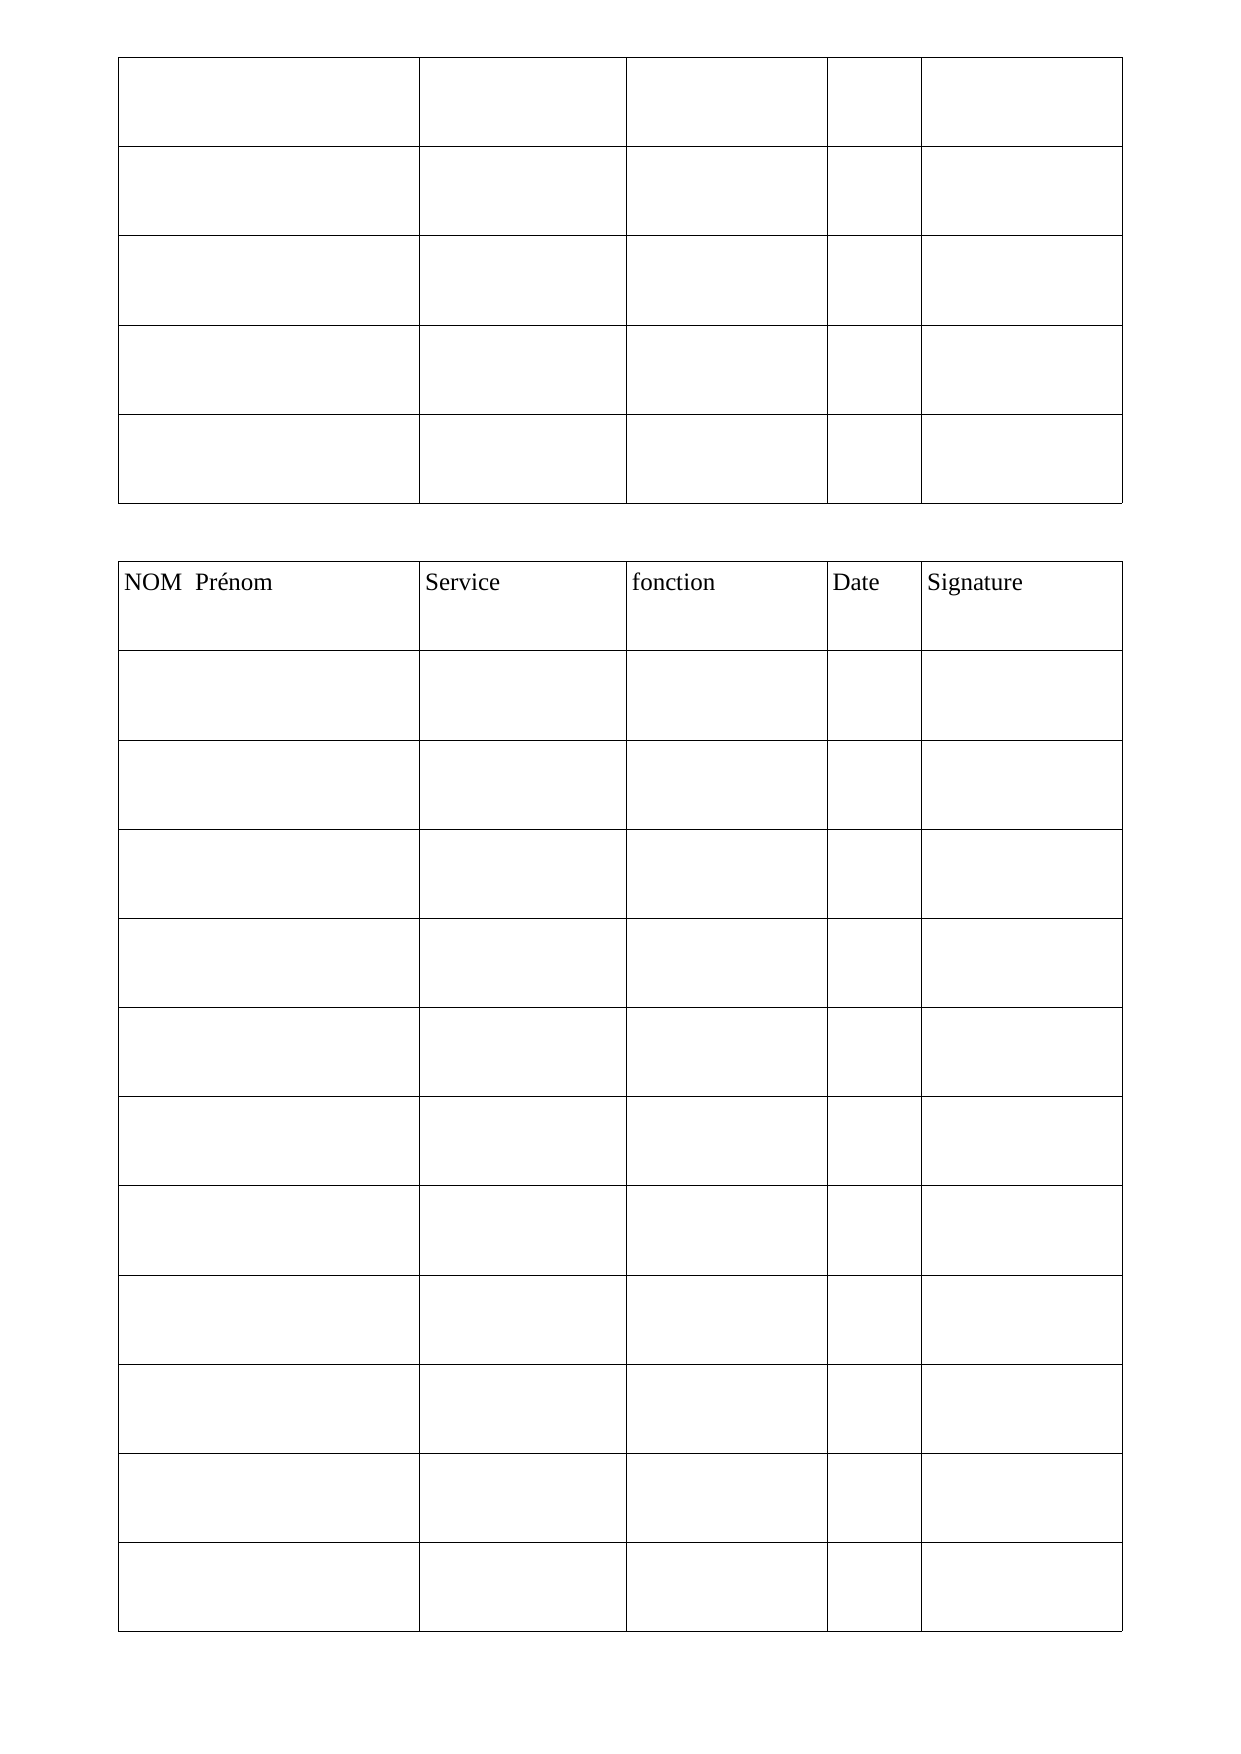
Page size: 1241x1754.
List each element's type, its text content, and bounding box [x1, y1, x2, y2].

table_cell [828, 236, 921, 324]
table_cell [922, 1008, 1122, 1096]
table_cell [420, 1186, 626, 1274]
table_cell [420, 147, 626, 235]
table_cell [627, 1276, 827, 1364]
table_cell [922, 919, 1122, 1007]
table_cell [828, 147, 921, 235]
table_cell [828, 830, 921, 918]
table_cell [420, 58, 626, 146]
table_cell [627, 147, 827, 235]
table_cell [922, 741, 1122, 829]
table_cell [420, 1008, 626, 1096]
table_cell [420, 1365, 626, 1453]
table_cell [119, 326, 419, 414]
table_cell [828, 1097, 921, 1185]
table_cell [828, 415, 921, 503]
table_cell [420, 830, 626, 918]
table_cell [420, 1543, 626, 1631]
table_cell [627, 1008, 827, 1096]
table_cell [119, 147, 419, 235]
table_cell [627, 919, 827, 1007]
table_cell [828, 1365, 921, 1453]
table_cell [627, 58, 827, 146]
table_cell [420, 415, 626, 503]
table_cell [828, 741, 921, 829]
table_cell [119, 415, 419, 503]
table_cell [119, 1543, 419, 1631]
table_header Signature [922, 562, 1122, 650]
table_cell [828, 1008, 921, 1096]
table_cell [627, 1186, 827, 1274]
table_cell [119, 1365, 419, 1453]
table_cell [627, 741, 827, 829]
table_cell [922, 1276, 1122, 1364]
table_cell [420, 741, 626, 829]
table_cell [828, 919, 921, 1007]
table_cell [119, 919, 419, 1007]
table_cell [119, 1454, 419, 1542]
table_cell [420, 651, 626, 739]
table_cell [119, 1186, 419, 1274]
table_cell [420, 326, 626, 414]
table_cell [420, 1454, 626, 1542]
table_cell [828, 1454, 921, 1542]
table_cell [828, 1276, 921, 1364]
table_cell [828, 651, 921, 739]
table_cell [627, 415, 827, 503]
table_cell [627, 1543, 827, 1631]
table_cell [922, 58, 1122, 146]
table_cell [828, 326, 921, 414]
table_cell [627, 1365, 827, 1453]
table_cell [922, 1454, 1122, 1542]
table_cell [119, 1008, 419, 1096]
table_cell [922, 651, 1122, 739]
table_cell [922, 326, 1122, 414]
table_cell [922, 1365, 1122, 1453]
table_cell [119, 830, 419, 918]
table_header Date [828, 562, 921, 650]
table_cell [922, 415, 1122, 503]
table_cell [420, 1276, 626, 1364]
table_cell [922, 147, 1122, 235]
table_cell [119, 236, 419, 324]
table_cell [922, 830, 1122, 918]
table_cell [119, 58, 419, 146]
table_cell [627, 1097, 827, 1185]
table_cell [420, 236, 626, 324]
table_cell [627, 651, 827, 739]
table_header fonction [627, 562, 827, 650]
table_cell [627, 830, 827, 918]
table_cell [420, 919, 626, 1007]
table_cell [922, 1097, 1122, 1185]
table_cell [627, 236, 827, 324]
table_cell [922, 1543, 1122, 1631]
table_cell [119, 1097, 419, 1185]
table_header Service [420, 562, 626, 650]
table_cell [119, 741, 419, 829]
table_cell [828, 1543, 921, 1631]
table_cell [828, 58, 921, 146]
table_cell [922, 1186, 1122, 1274]
table_cell [627, 1454, 827, 1542]
table_header NOM Prénom [119, 562, 419, 650]
table_cell [828, 1186, 921, 1274]
table_cell [627, 326, 827, 414]
table_cell [420, 1097, 626, 1185]
table_cell [922, 236, 1122, 324]
table_cell [119, 651, 419, 739]
table_cell [119, 1276, 419, 1364]
